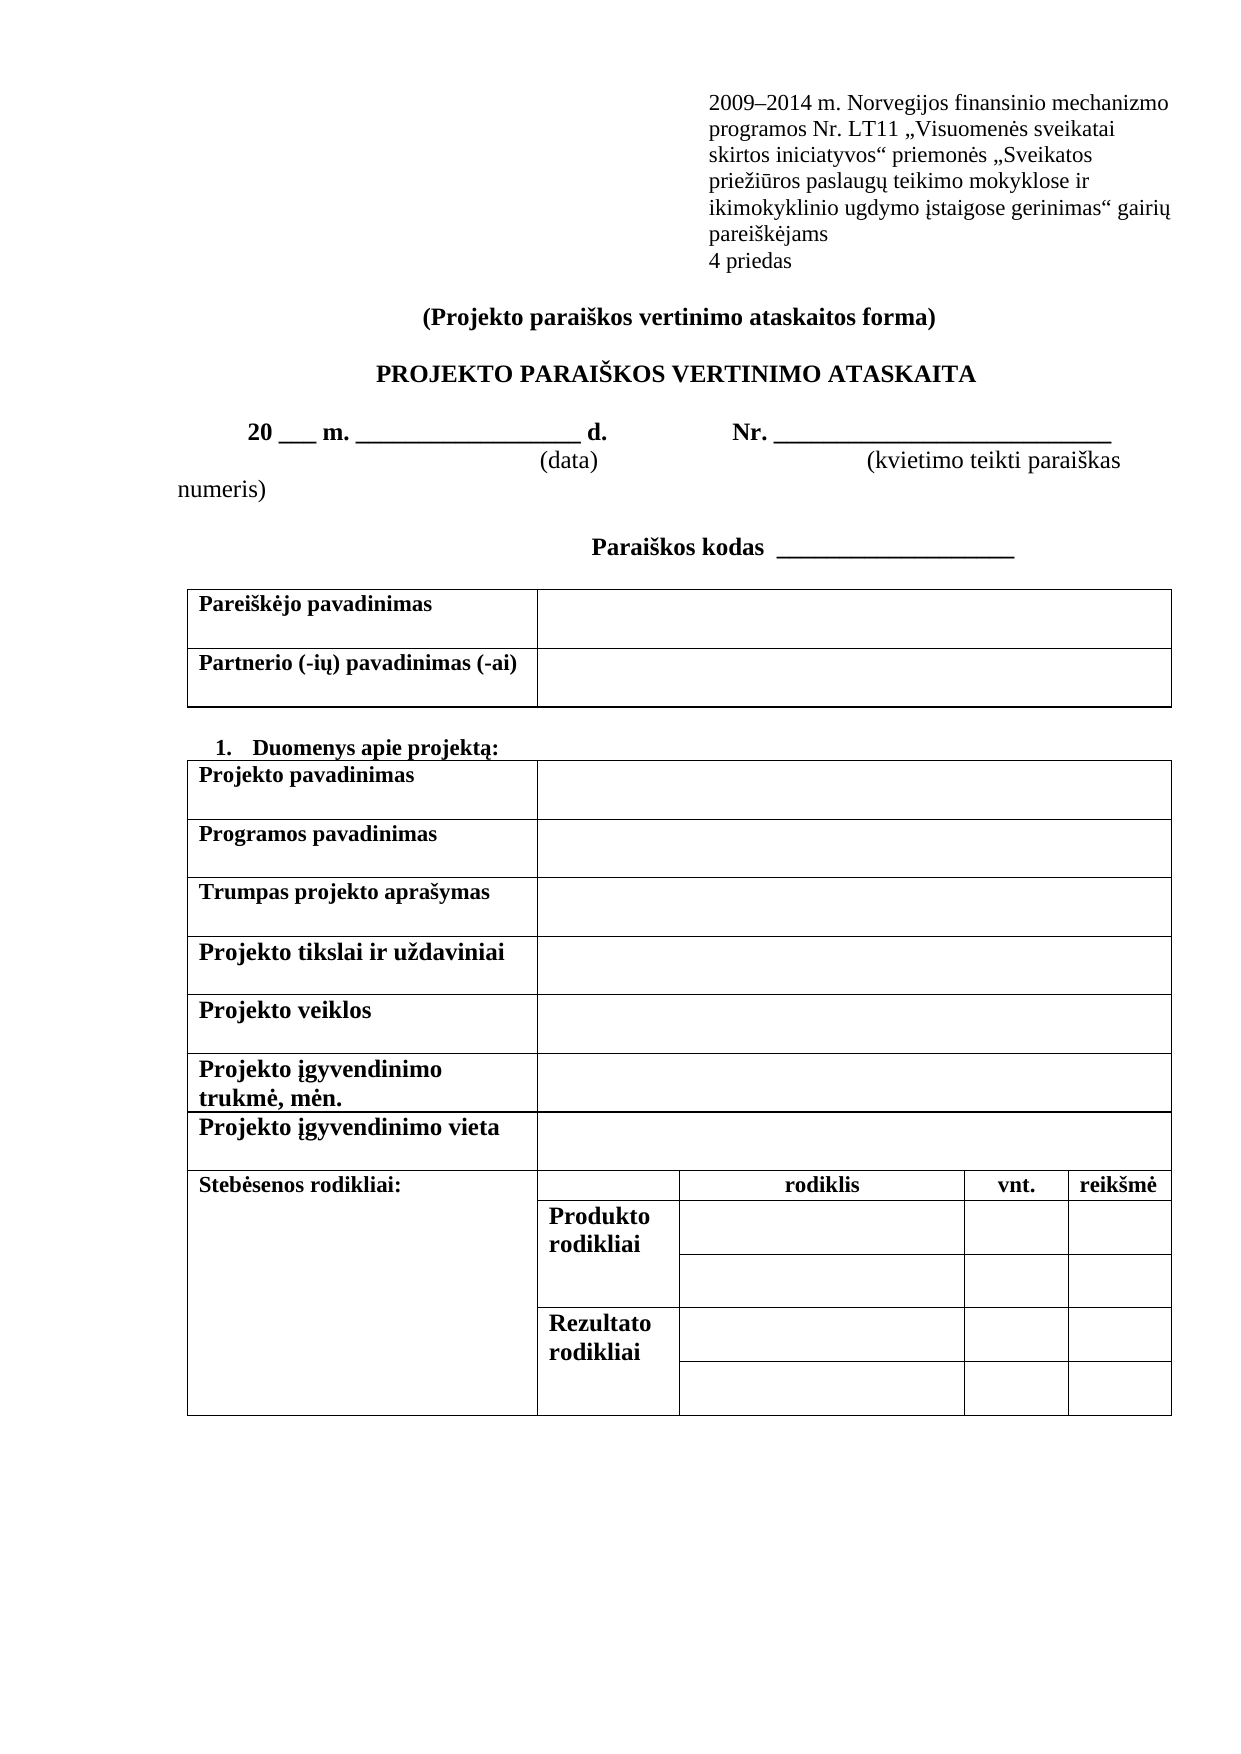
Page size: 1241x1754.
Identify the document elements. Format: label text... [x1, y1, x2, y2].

table_cell rodiklis [680, 1171, 964, 1200]
table_cell Trumpas projekto aprašymas [188, 878, 537, 936]
table_header Projekto pavadinimas [188, 761, 537, 819]
table_cell [538, 995, 1171, 1053]
table_cell [680, 1201, 964, 1253]
table_cell Projekto veiklos [188, 995, 537, 1053]
table_cell [1069, 1308, 1171, 1361]
table_cell Partnerio (-ių) pavadinimas (-ai) [188, 649, 537, 706]
table_cell [680, 1362, 964, 1415]
table_cell [1069, 1255, 1171, 1307]
text (Projekto paraiškos vertinimo ataskaitos forma) [177, 302, 1181, 331]
table_cell Projekto įgyvendinimo trukmė, mėn. [188, 1054, 537, 1111]
table_cell [538, 1113, 1171, 1170]
table_cell Stebėsenos rodikliai: [188, 1171, 537, 1415]
table_cell vnt. [965, 1171, 1068, 1200]
table_cell [680, 1308, 964, 1361]
text Paraiškos kodas ___________________ [177, 532, 1181, 561]
table_cell [1069, 1201, 1171, 1253]
table_cell [538, 1054, 1171, 1111]
table_header [538, 761, 1171, 819]
table_cell [1069, 1362, 1171, 1415]
table_cell [538, 937, 1171, 994]
table_cell [538, 878, 1171, 936]
table_cell [965, 1201, 1068, 1253]
table_cell [538, 1171, 679, 1200]
text (data) (kvietimo teikti paraiškas numeris) [177, 446, 1181, 503]
table_cell reikšmė [1069, 1171, 1171, 1200]
table_header [538, 590, 1171, 648]
text 20 ___ m. __________________ d. Nr. ___________________________ [177, 417, 1181, 446]
table_cell [680, 1255, 964, 1307]
table_cell Projekto įgyvendinimo vieta [188, 1113, 537, 1170]
table_cell [538, 820, 1171, 877]
table_cell Projekto tikslai ir uždaviniai [188, 937, 537, 994]
table_cell [538, 649, 1171, 706]
text 4 priedas [709, 247, 1181, 273]
table_cell [965, 1362, 1068, 1415]
table_cell Produkto rodikliai [538, 1201, 679, 1307]
table_cell [965, 1255, 1068, 1307]
table_header Pareiškėjo pavadinimas [188, 590, 537, 648]
table_cell [965, 1308, 1068, 1361]
table_cell Programos pavadinimas [188, 820, 537, 877]
table_cell Rezultato rodikliai [538, 1308, 679, 1415]
text 1. Duomenys apie projektą: [215, 734, 1181, 760]
text 2009–2014 m. Norvegijos finansinio mechanizmo programos Nr. LT11 „Visuomenės sveikatai skirtos iniciatyvos“ priemonės „Sveikatos priežiūros paslaugų teikimo mokyklose ir ikimokyklinio ugdymo įstaigose gerinimas“ gairių pareiškėjams [709, 88, 1181, 247]
text PROJEKTO paraiškos vertinimo ataskaita [177, 359, 1181, 388]
